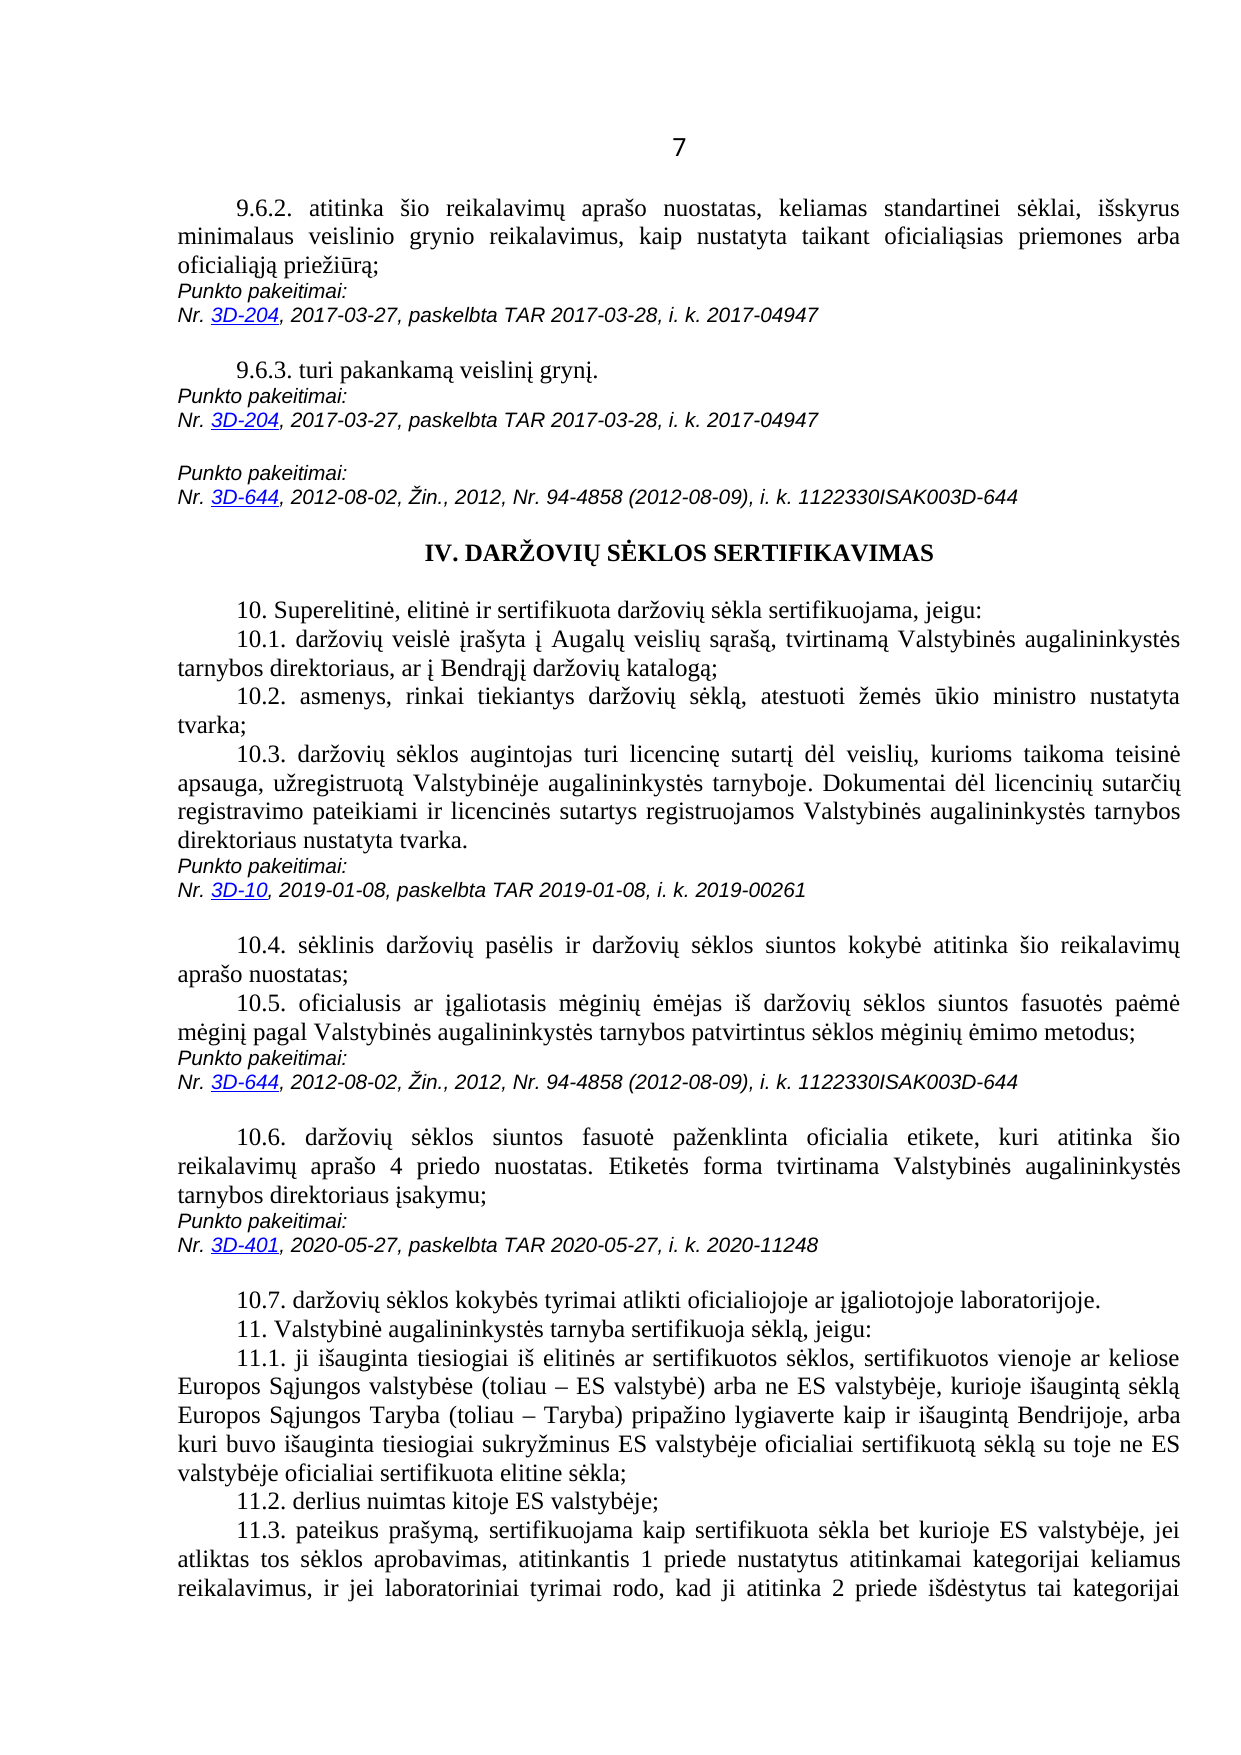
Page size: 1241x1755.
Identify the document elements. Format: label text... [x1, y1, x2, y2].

text 11. Valstybinė augalininkystės tarnyba sertifikuoja sėklą, jeigu: [177, 1314, 1181, 1343]
text Nr. 3D-10, 2019-01-08, paskelbta TAR 2019-01-08, i. k. 2019-00261 [177, 878, 1181, 902]
text 11.3. pateikus prašymą, sertifikuojama kaip sertifikuota sėkla bet kurioje ES valstybėje, jei atliktas tos sėklos aprobavimas, atitinkantis 1 priede nustatytus atitinkamai kategorijai keliamus reikalavimus, ir jei laboratoriniai tyrimai rodo, kad ji atitinka 2 priede išdėstytus tai kategorijai [177, 1515, 1181, 1601]
text Nr. 3D-401, 2020-05-27, paskelbta TAR 2020-05-27, i. k. 2020-11248 [177, 1232, 1181, 1256]
text Nr. 3D-644, 2012-08-02, Žin., 2012, Nr. 94-4858 (2012-08-09), i. k. 1122330ISAK003D-644 [177, 485, 1181, 509]
text Punkto pakeitimai: [177, 461, 1181, 485]
text IV. DARŽOVIŲ SĖKLOS SERTIFIKAVIMAS [177, 538, 1181, 566]
text 10.2. asmenys, rinkai tiekiantys daržovių sėklą, atestuoti žemės ūkio ministro nustatyta tvarka; [177, 681, 1181, 739]
text 9.6.2. atitinka šio reikalavimų aprašo nuostatas, keliamas standartinei sėklai, išskyrus minimalaus veislinio grynio reikalavimus, kaip nustatyta taikant oficialiąsias priemones arba oficialiąją priežiūrą; [177, 193, 1181, 279]
text Punkto pakeitimai: [177, 854, 1181, 878]
text 10. Superelitinė, elitinė ir sertifikuota daržovių sėkla sertifikuojama, jeigu: [177, 595, 1181, 624]
text Nr. 3D-204, 2017-03-27, paskelbta TAR 2017-03-28, i. k. 2017-04947 [177, 408, 1181, 432]
text 11.1. ji išauginta tiesiogiai iš elitinės ar sertifikuotos sėklos, sertifikuotos vienoje ar keliose Europos Sąjungos valstybėse (toliau – ES valstybė) arba ne ES valstybėje, kurioje išaugintą sėklą Europos Sąjungos Taryba (toliau – Taryba) pripažino lygiaverte kaip ir išaugintą Bendrijoje, arba kuri buvo išauginta tiesiogiai sukryžminus ES valstybėje oficialiai sertifikuotą sėklą su toje ne ES valstybėje oficialiai sertifikuota elitine sėkla; [177, 1343, 1181, 1486]
text 10.1. daržovių veislė įrašyta į Augalų veislių sąrašą, tvirtinamą Valstybinės augalininkystės tarnybos direktoriaus, ar į Bendrąjį daržovių katalogą; [177, 624, 1181, 681]
text 10.6. daržovių sėklos siuntos fasuotė paženklinta oficialia etikete, kuri atitinka šio reikalavimų aprašo 4 priedo nuostatas. Etiketės forma tvirtinama Valstybinės augalininkystės tarnybos direktoriaus įsakymu; [177, 1122, 1181, 1208]
text Nr. 3D-644, 2012-08-02, Žin., 2012, Nr. 94-4858 (2012-08-09), i. k. 1122330ISAK003D-644 [177, 1069, 1181, 1093]
text 9.6.3. turi pakankamą veislinį grynį. [177, 356, 1181, 384]
text Punkto pakeitimai: [177, 1208, 1181, 1232]
text Nr. 3D-204, 2017-03-27, paskelbta TAR 2017-03-28, i. k. 2017-04947 [177, 303, 1181, 327]
text 10.7. daržovių sėklos kokybės tyrimai atlikti oficialiojoje ar įgaliotojoje laboratorijoje. [177, 1285, 1181, 1314]
text Punkto pakeitimai: [177, 384, 1181, 408]
text Punkto pakeitimai: [177, 1046, 1181, 1069]
text 11.2. derlius nuimtas kitoje ES valstybėje; [177, 1486, 1181, 1515]
text 10.5. oficialusis ar įgaliotasis mėginių ėmėjas iš daržovių sėklos siuntos fasuotės paėmė mėginį pagal Valstybinės augalininkystės tarnybos patvirtintus sėklos mėginių ėmimo metodus; [177, 988, 1181, 1046]
text Punkto pakeitimai: [177, 279, 1181, 303]
text 10.3. daržovių sėklos augintojas turi licencinę sutartį dėl veislių, kurioms taikoma teisinė apsauga, užregistruotą Valstybinėje augalininkystės tarnyboje. Dokumentai dėl licencinių sutarčių registravimo pateikiami ir licencinės sutartys registruojamos Valstybinės augalininkystės tarnybos direktoriaus nustatyta tvarka. [177, 739, 1181, 854]
text 10.4. sėklinis daržovių pasėlis ir daržovių sėklos siuntos kokybė atitinka šio reikalavimų aprašo nuostatas; [177, 931, 1181, 988]
